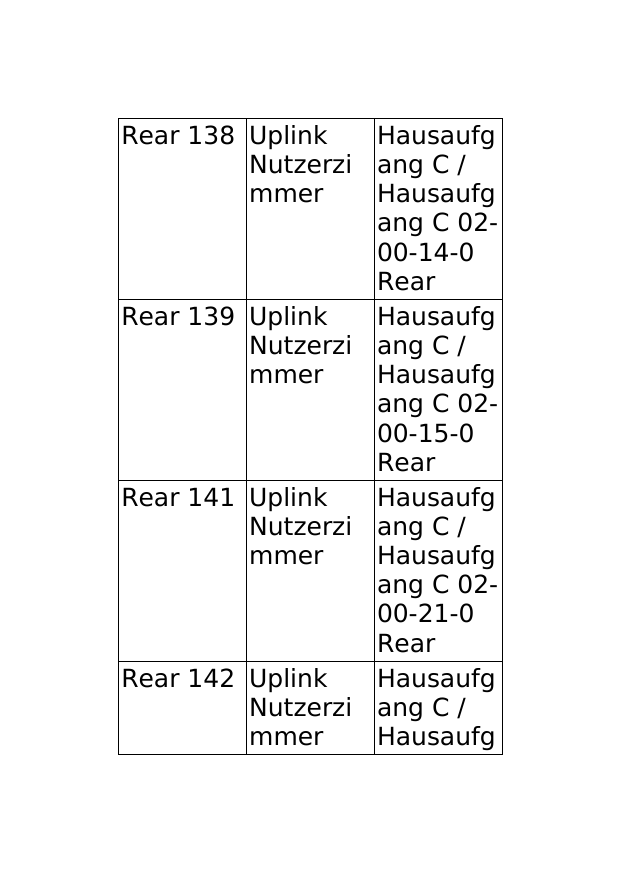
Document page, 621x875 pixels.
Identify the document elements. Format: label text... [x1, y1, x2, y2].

table_cell Hausaufgang C / Hausaufg [375, 662, 502, 754]
table_cell Uplink Nutzerzimmer [247, 662, 374, 754]
table_cell Rear 139 [119, 300, 246, 480]
table_cell Uplink Nutzerzimmer [247, 119, 374, 299]
table_cell Hausaufgang C / Hausaufgang C 02-00-14-0 Rear [375, 119, 502, 299]
table_cell Hausaufgang C / Hausaufgang C 02-00-21-0 Rear [375, 481, 502, 661]
table_cell Rear 141 [119, 481, 246, 661]
table_cell Rear 138 [119, 119, 246, 299]
table_cell Hausaufgang C / Hausaufgang C 02-00-15-0 Rear [375, 300, 502, 480]
table_cell Uplink Nutzerzimmer [247, 481, 374, 661]
table_cell Uplink Nutzerzimmer [247, 300, 374, 480]
table_cell Rear 142 [119, 662, 246, 754]
